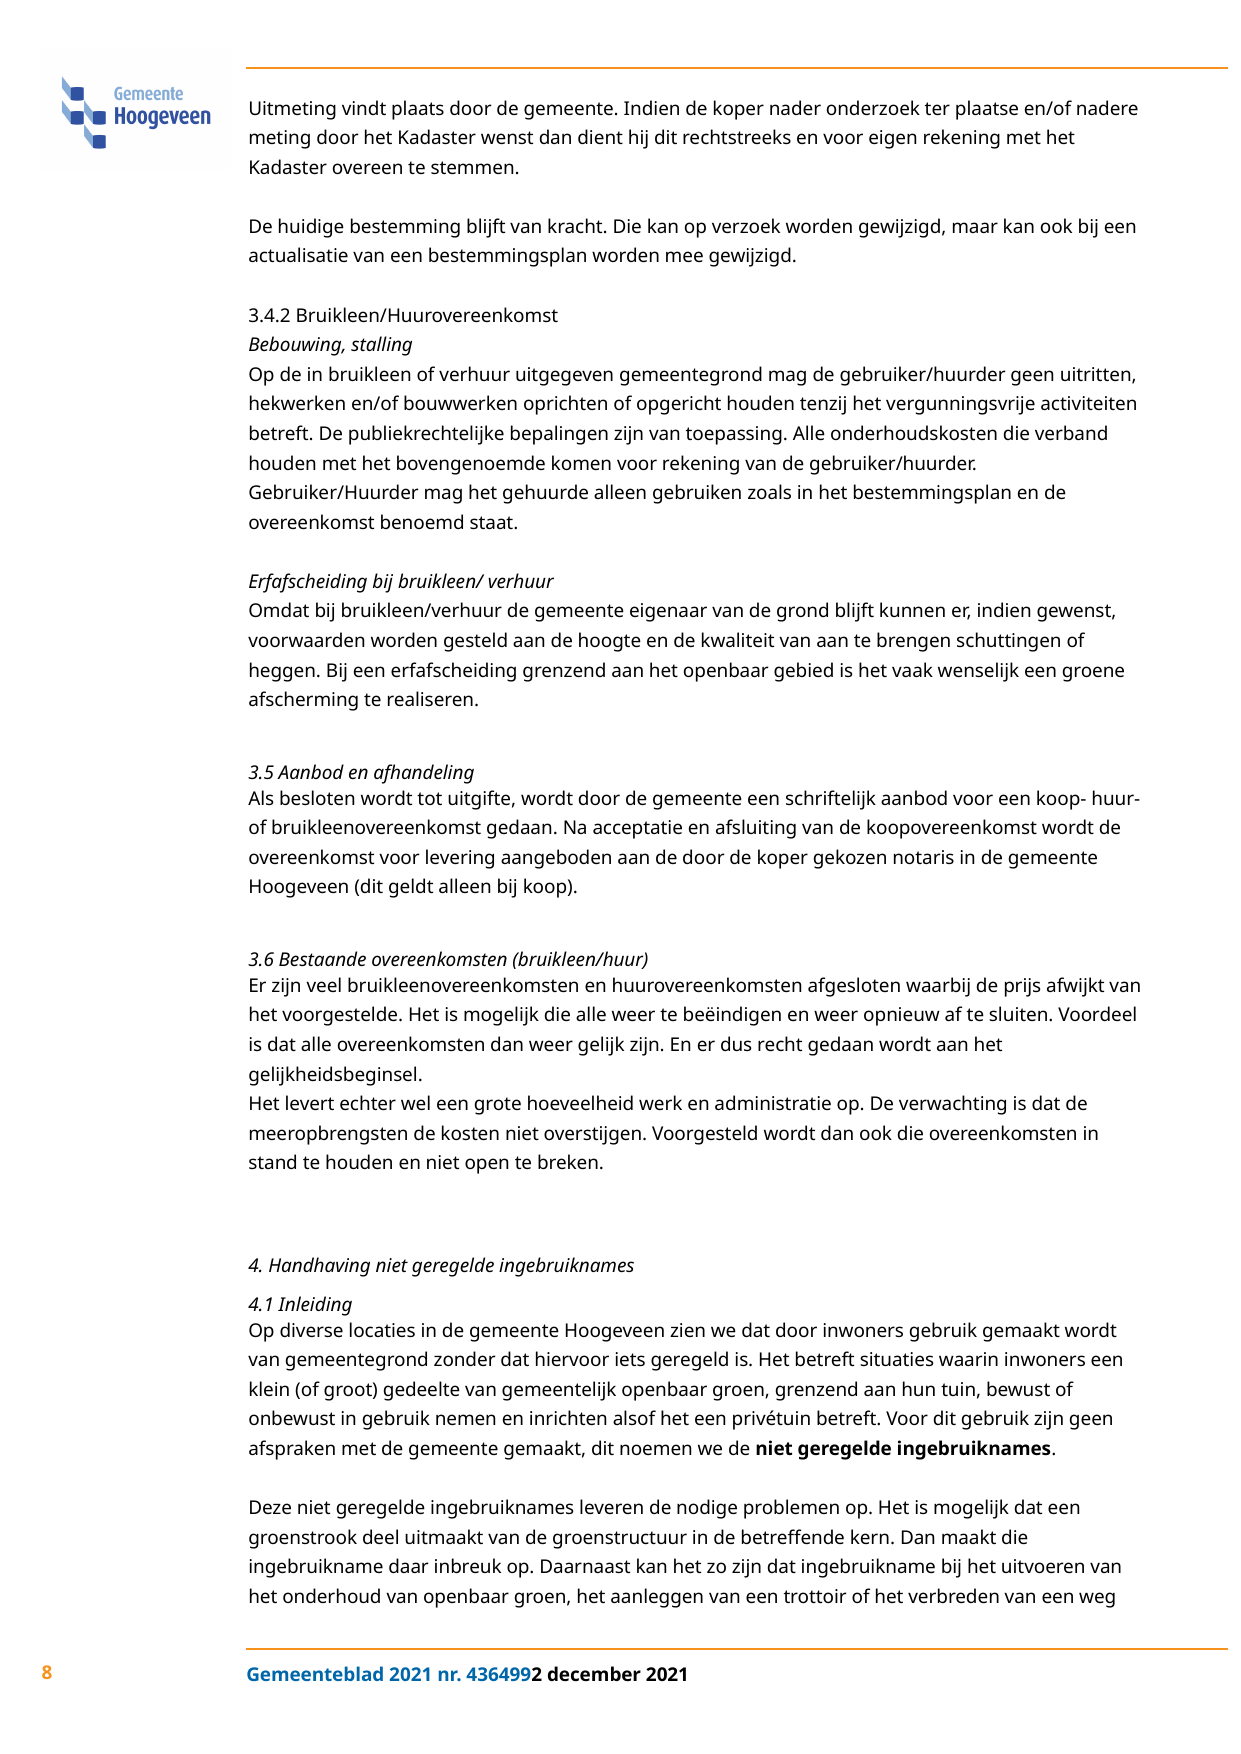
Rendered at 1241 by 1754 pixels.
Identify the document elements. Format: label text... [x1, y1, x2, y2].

text 3.5 Aanbod en afhandeling [248, 759, 1152, 785]
text Er zijn veel bruikleenovereenkomsten en huurovereenkomsten afgesloten waarbij de prijs afwijkt van het voorgestelde. Het is mogelijk die alle weer te beëindigen en weer opnieuw af te sluiten. Voordeel is dat alle overeenkomsten dan weer gelijk zijn. En er dus recht gedaan wordt aan het gelijkheidsbeginsel. [248, 972, 1152, 1087]
text Uitmeting vindt plaats door de gemeente. Indien de koper nader onderzoek ter plaatse en/of nadere meting door het Kadaster wenst dan dient hij dit rechtstreeks en voor eigen rekening met het Kadaster overeen te stemmen. [248, 95, 1152, 180]
text Op de in bruikleen of verhuur uitgegeven gemeentegrond mag de gebruiker/huurder geen uitritten, hekwerken en/of bouwwerken oprichten of opgericht houden tenzij het vergunningsvrije activiteiten betreft. De publiekrechtelijke bepalingen zijn van toepassing. Alle onderhoudskosten die verband houden met het bovengenoemde komen voor rekening van de gebruiker/huurder. Gebruiker/Huurder mag het gehuurde alleen gebruiken zoals in het bestemmingsplan en de overeenkomst benoemd staat. [248, 361, 1152, 535]
text Erfafscheiding bij bruikleen/ verhuur [248, 568, 1152, 594]
text Deze niet geregelde ingebruiknames leveren de nodige problemen op. Het is mogelijk dat een groenstrook deel uitmaakt van de groenstructuur in de betreffende kern. Dan maakt die ingebruikname daar inbreuk op. Daarnaast kan het zo zijn dat ingebruikname bij het uitvoeren van het onderhoud van openbaar groen, het aanleggen van een trottoir of het verbreden van een weg [248, 1494, 1152, 1609]
text 3.4.2 Bruikleen/Huurovereenkomst [248, 302, 1152, 328]
text Omdat bij bruikleen/verhuur de gemeente eigenaar van de grond blijft kunnen er, indien gewenst, voorwaarden worden gesteld aan de hoogte en de kwaliteit van aan te brengen schuttingen of heggen. Bij een erfafscheiding grenzend aan het openbaar gebied is het vaak wenselijk een groene afscherming te realiseren. [248, 598, 1152, 712]
text De huidige bestemming blijft van kracht. Die kan op verzoek worden gewijzigd, maar kan ook bij een actualisatie van een bestemmingsplan worden mee gewijzigd. [248, 213, 1152, 268]
picture [41, 47, 231, 172]
text 4.1 Inleiding [248, 1291, 1152, 1317]
text Bebouwing, stalling [248, 331, 1152, 357]
text Op diverse locaties in de gemeente Hoogeveen zien we dat door inwoners gebruik gemaakt wordt van gemeentegrond zonder dat hiervoor iets geregeld is. Het betreft situaties waarin inwoners een klein (of groot) gedeelte van gemeentelijk openbaar groen, grenzend aan hun tuin, bewust of onbewust in gebruik nemen en inrichten alsof het een privétuin betreft. Voor dit gebruik zijn geen afspraken met de gemeente gemaakt, dit noemen we de niet geregelde ingebruiknames. [248, 1317, 1152, 1461]
text Het levert echter wel een grote hoeveelheid werk en administratie op. De verwachting is dat de meeropbrengsten de kosten niet overstijgen. Voorgesteld wordt dan ook die overeenkomsten in stand te houden en niet open te breken. [248, 1090, 1152, 1175]
text 4. Handhaving niet geregelde ingebruiknames [248, 1252, 1152, 1278]
text 3.6 Bestaande overeenkomsten (bruikleen/huur) [248, 946, 1152, 972]
text Als besloten wordt tot uitgifte, wordt door de gemeente een schriftelijk aanbod voor een koop- huur- of bruikleenovereenkomst gedaan. Na acceptatie en afsluiting van de koopovereenkomst wordt de overeenkomst voor levering aangeboden aan de door de koper gekozen notaris in de gemeente Hoogeveen (dit geldt alleen bij koop). [248, 785, 1152, 899]
